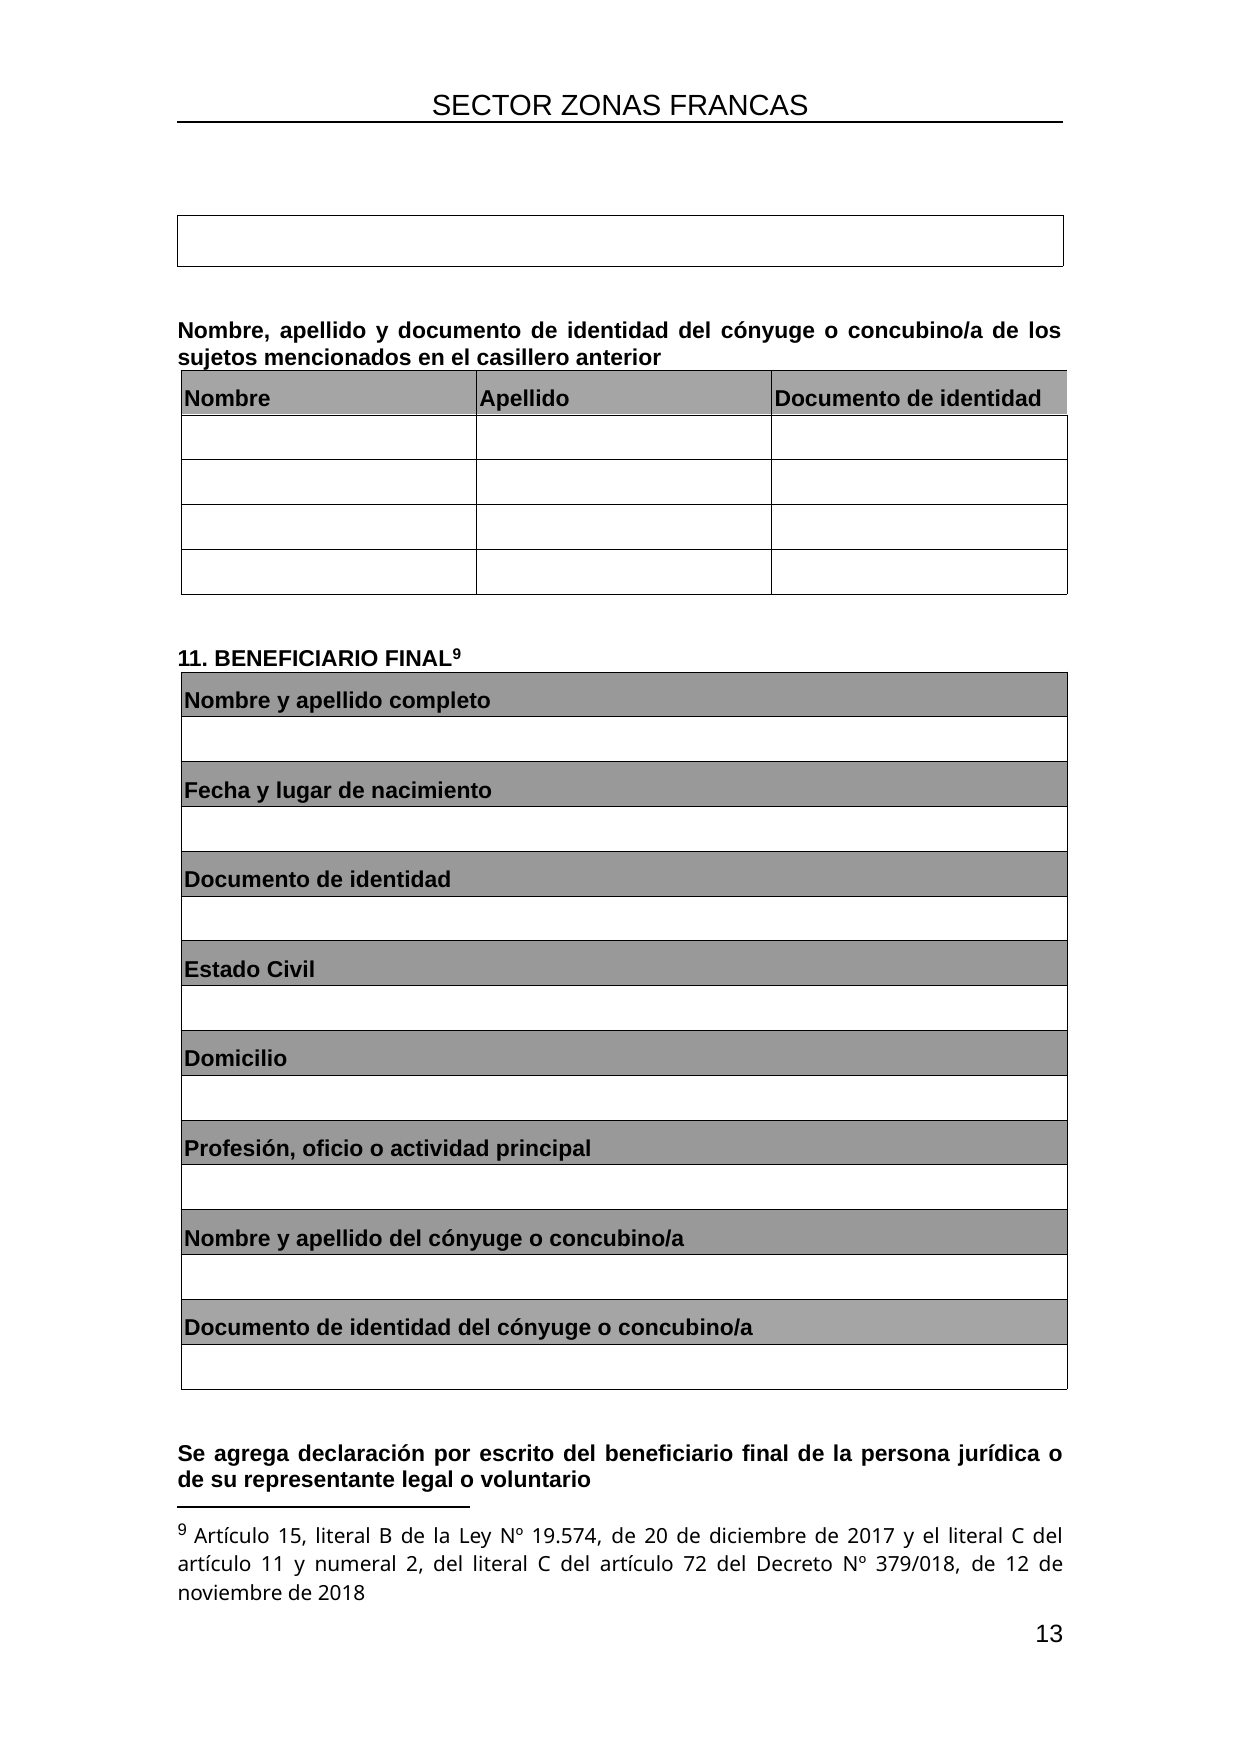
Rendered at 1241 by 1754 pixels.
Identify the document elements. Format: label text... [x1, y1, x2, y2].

table_header Nombre y apellido del cónyuge o concubino/a [182, 1210, 1067, 1254]
table_cell [182, 1076, 1067, 1119]
text 11. BENEFICIARIO FINAL [177, 645, 1063, 672]
table_header Documento de identidad [772, 371, 1067, 414]
table_cell [182, 416, 476, 459]
table_cell [772, 505, 1067, 549]
table_cell [182, 460, 476, 504]
table_header Profesión, oficio o actividad principal [182, 1121, 1067, 1164]
table_cell [182, 897, 1067, 940]
table_cell [182, 986, 1067, 1030]
table_cell [477, 460, 771, 504]
table_cell Domicilio [182, 1031, 1067, 1075]
table_cell [477, 550, 771, 594]
table_cell Documento de identidad del cónyuge o concubino/a [182, 1300, 1067, 1344]
table_header Nombre [182, 371, 476, 414]
table_cell [772, 460, 1067, 504]
text Nombre, apellido y documento de identidad del cónyuge o concubino/a de los sujetos mencionados en el casillero anterior [177, 317, 1063, 370]
table_cell [477, 505, 771, 549]
table_cell Documento de identidad [182, 852, 1067, 896]
table_cell [182, 717, 1067, 761]
table_cell [182, 807, 1067, 851]
table_cell [772, 550, 1067, 594]
table_cell [477, 416, 771, 459]
table_cell [182, 1345, 1067, 1388]
table_header Nombre y apellido completo [182, 673, 1067, 716]
table_cell [772, 416, 1067, 459]
table_cell [178, 216, 1063, 266]
table_header Apellido [477, 371, 771, 414]
table_cell [182, 1165, 1067, 1209]
table_cell [182, 1255, 1067, 1299]
text Artículo 15, literal B de la Ley Nº 19.574, de 20 de diciembre de 2017 y el literal C del artículo 11 y numeral 2, del literal C del artículo 72 del Decreto Nº 379/018, de 12 de noviembre de 2018 [177, 1520, 1063, 1606]
table_cell [182, 550, 476, 594]
table_cell [182, 505, 476, 549]
text Se agrega declaración por escrito del beneficiario final de la persona jurídica o de su representante legal o voluntario [177, 1440, 1063, 1493]
table_cell Fecha y lugar de nacimiento [182, 762, 1067, 806]
table_cell Estado Civil [182, 941, 1067, 985]
